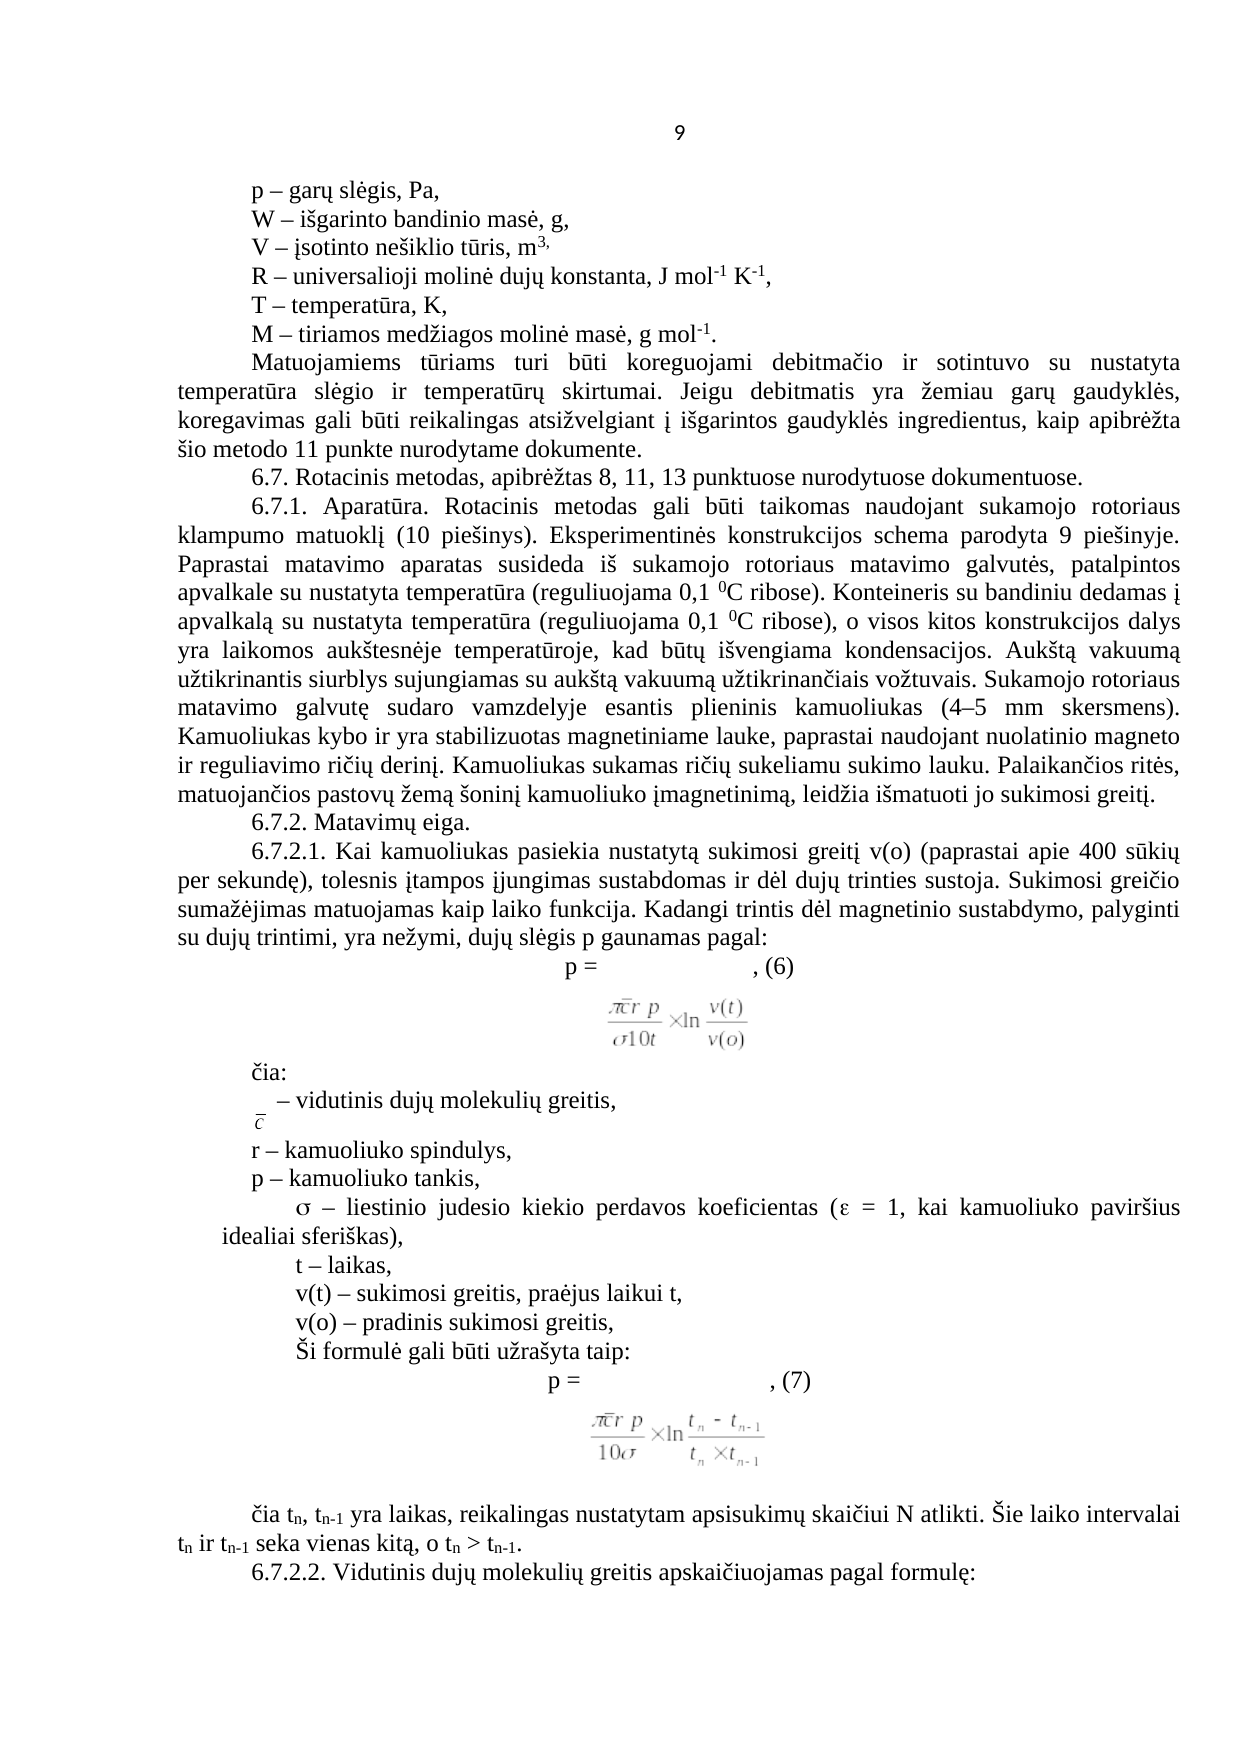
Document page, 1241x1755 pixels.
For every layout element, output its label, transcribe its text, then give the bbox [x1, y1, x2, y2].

text V – įsotinto nešiklio tūris, m3, [177, 232, 1181, 261]
text Matuojamiems tūriams turi būti koreguojami debitmačio ir sotintuvo su nustatyta temperatūra slėgio ir temperatūrų skirtumai. Jeigu debitmatis yra žemiau garų gaudyklės, koregavimas gali būti reikalingas atsižvelgiant į išgarintos gaudyklės ingredientus, kaip apibrėžta šio metodo 11 punkte nurodytame dokumente. [177, 347, 1181, 462]
text v(o) – pradinis sukimosi greitis, [222, 1307, 1181, 1336]
text 6.7.1. Aparatūra. Rotacinis metodas gali būti taikomas naudojant sukamojo rotoriaus klampumo matuoklį (10 piešinys). Eksperimentinės konstrukcijos schema parodyta 9 piešinyje. Paprastai matavimo aparatas susideda iš sukamojo rotoriaus matavimo galvutės, patalpintos apvalkale su nustatyta temperatūra (reguliuojama 0,1 0C ribose). Konteineris su bandiniu dedamas į apvalkalą su nustatyta temperatūra (reguliuojama 0,1 0C ribose), o visos kitos konstrukcijos dalys yra laikomos aukštesnėje temperatūroje, kad būtų išvengiama kondensacijos. Aukštą vakuumą užtikrinantis siurblys sujungiamas su aukštą vakuumą užtikrinančiais vožtuvais. Sukamojo rotoriaus matavimo galvutę sudaro vamzdelyje esantis plieninis kamuoliukas (4–5 mm skersmens). Kamuoliukas kybo ir yra stabilizuotas magnetiniame lauke, paprastai naudojant nuolatinio magneto ir reguliavimo ričių derinį. Kamuoliukas sukamas ričių sukeliamu sukimo lauku. Palaikančios ritės, matuojančios pastovų žemą šoninį kamuoliuko įmagnetinimą, leidžia išmatuoti jo sukimosi greitį. [177, 491, 1181, 807]
text M – tiriamos medžiagos molinė masė, g mol-1. [177, 319, 1181, 347]
text R – universalioji molinė dujų konstanta, J mol-1 K-1, [177, 261, 1181, 290]
text W – išgarinto bandinio masė, g, [177, 204, 1181, 232]
text čia tn, tn-1 yra laikas, reikalingas nustatytam apsisukimų skaičiui N atlikti. Šie laiko intervalai tn ir tn-1 seka vienas kitą, o tn > tn-1. [177, 1499, 1181, 1557]
text 6.7.2.1. Kai kamuoliukas pasiekia nustatytą sukimosi greitį v(o) (paprastai apie 400 sūkių per sekundę), tolesnis įtampos įjungimas sustabdomas ir dėl dujų trinties sustoja. Sukimosi greičio sumažėjimas matuojamas kaip laiko funkcija. Kadangi trintis dėl magnetinio sustabdymo, palyginti su dujų trintimi, yra nežymi, dujų slėgis p gaunamas pagal: [177, 836, 1181, 951]
text – vidutinis dujų molekulių greitis, [177, 1085, 1181, 1135]
text  – liestinio judesio kiekio perdavos koeficientas ( = 1, kai kamuoliuko paviršius idealiai sferiškas), [222, 1192, 1181, 1250]
text p – garų slėgis, Pa, [177, 175, 1181, 204]
text 6.7.2. Matavimų eiga. [177, 807, 1181, 836]
text T – temperatūra, K, [177, 290, 1181, 319]
text t – laikas, [222, 1250, 1181, 1278]
text p – kamuoliuko tankis, [177, 1163, 1181, 1192]
text 6.7. Rotacinis metodas, apibrėžtas 8, 11, 13 punktuose nurodytuose dokumentuose. [177, 462, 1181, 491]
text r – kamuoliuko spindulys, [177, 1135, 1181, 1163]
text p = , (7) [177, 1365, 1181, 1470]
text 6.7.2.2. Vidutinis dujų molekulių greitis apskaičiuojamas pagal formulę: [177, 1557, 1181, 1585]
text Ši formulė gali būti užrašyta taip: [222, 1336, 1181, 1365]
text čia: [177, 1057, 1181, 1085]
text v(t) – sukimosi greitis, praėjus laikui t, [222, 1278, 1181, 1307]
text p = , (6) [177, 951, 1181, 1057]
